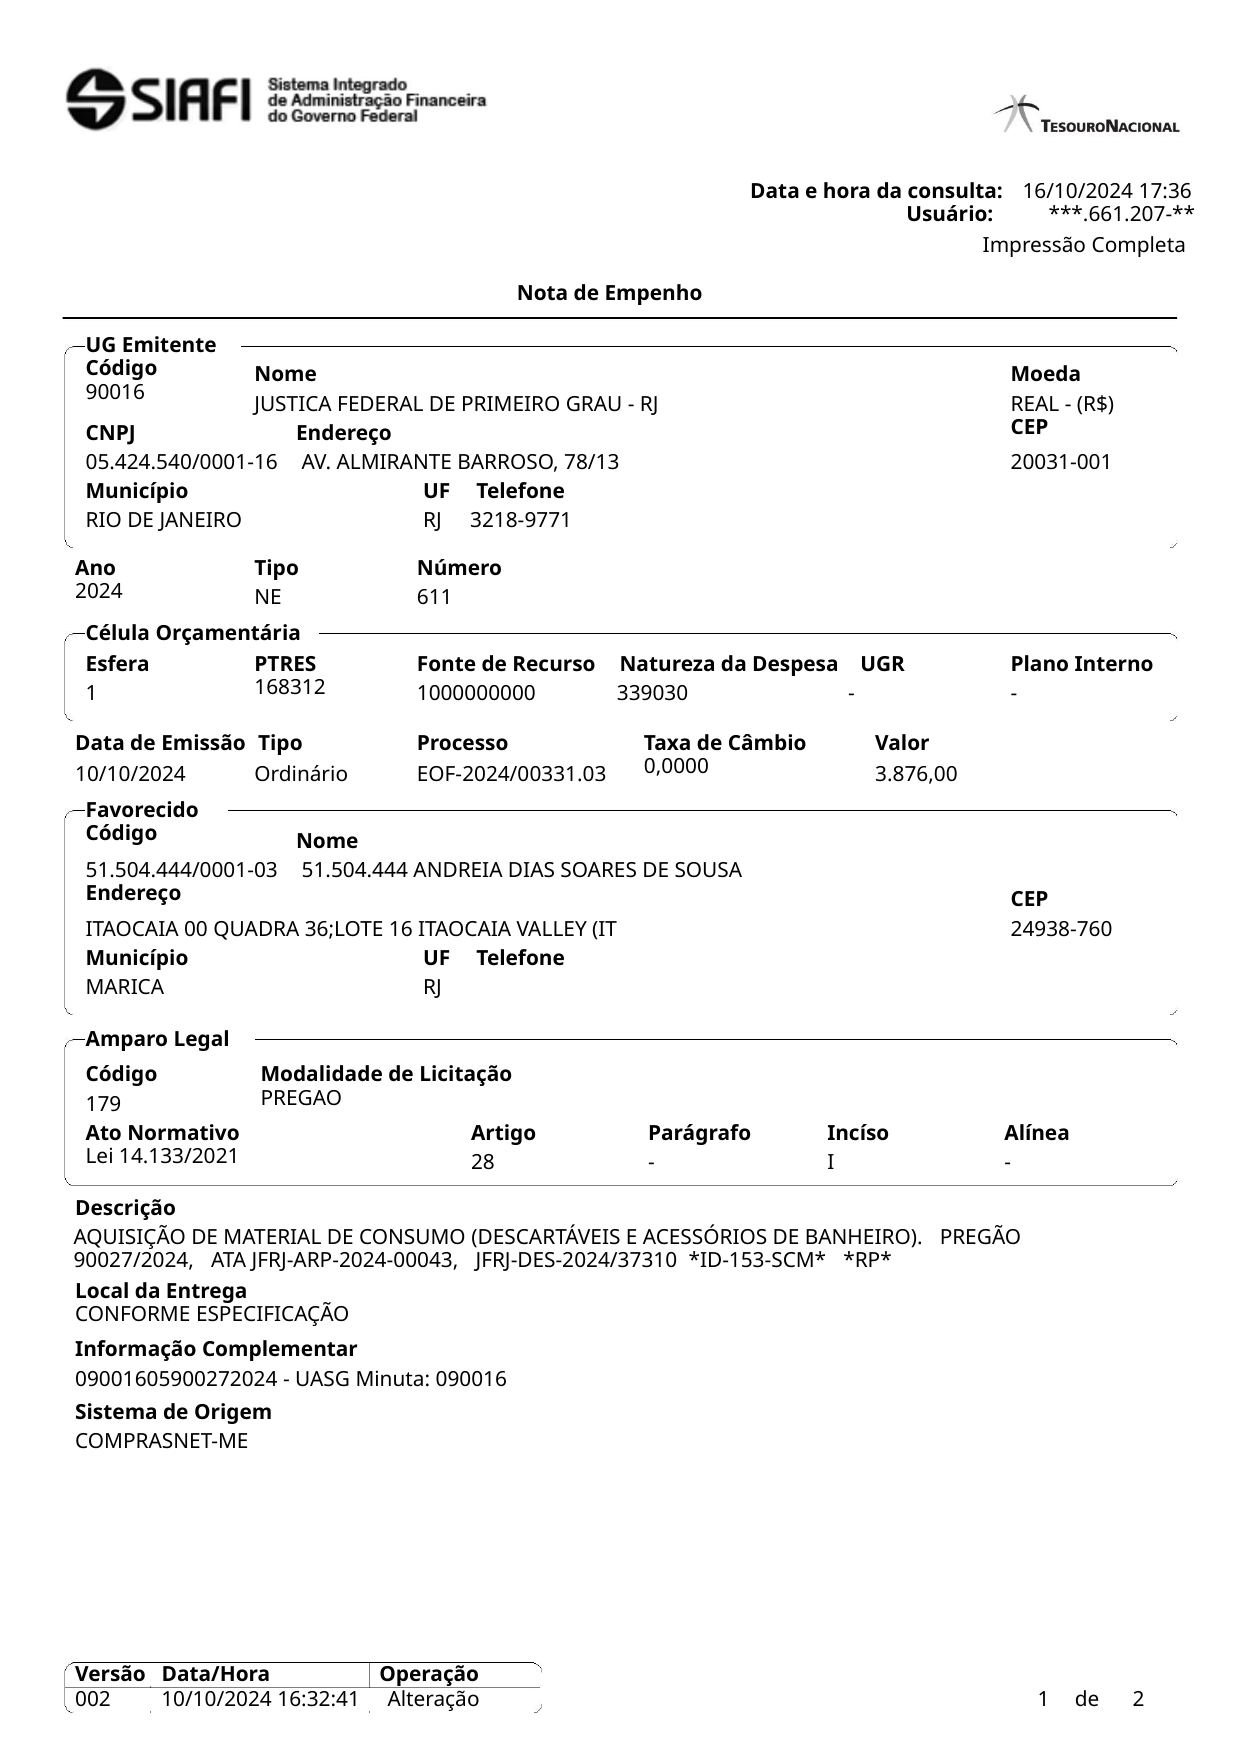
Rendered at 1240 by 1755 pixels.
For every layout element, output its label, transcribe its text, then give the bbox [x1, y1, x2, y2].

text 1 [1037, 1688, 1074, 1711]
text NE [254, 586, 314, 609]
text - [848, 682, 886, 705]
text 1 [85, 682, 128, 705]
text Endereço [85, 882, 859, 906]
text Incíso [827, 1122, 918, 1145]
text JUSTICA FEDERAL DE PRIMEIRO GRAU - RJ [254, 392, 762, 416]
text - [648, 1151, 686, 1174]
text 05.424.540/0001-16 AV. ALMIRANTE BARROSO, 78/13 [85, 451, 709, 474]
text UF Telefone [423, 947, 594, 970]
text 24938-760 [1010, 917, 1141, 941]
text 90016 [85, 381, 241, 404]
text MARICA [85, 976, 198, 999]
text Fonte de Recurso Natureza da Despesa UGR [417, 653, 966, 676]
text Endereço [296, 422, 422, 445]
text AQUISIÇÃO DE MATERIAL DE CONSUMO (DESCARTÁVEIS E ACESSÓRIOS DE BANHEIRO). PREGÃO [73, 1226, 1239, 1249]
text Usuário: ***.661.207-** [906, 203, 1238, 226]
text Ato Normativo [85, 1122, 266, 1145]
text 2024 [75, 580, 152, 603]
text Amparo Legal [85, 1028, 255, 1051]
text 51.504.444/0001-03 51.504.444 ANDREIA DIAS SOARES DE SOUSA [85, 859, 859, 882]
text Taxa de Câmbio [644, 732, 834, 755]
text Operação [379, 1663, 506, 1686]
text CEP [1010, 888, 1084, 911]
text Código [85, 822, 228, 845]
text Município [85, 947, 214, 970]
text 339030 [617, 682, 717, 705]
text Nome [296, 830, 385, 853]
text I [827, 1151, 864, 1174]
text 168312 [254, 676, 355, 699]
text 611 [417, 586, 483, 609]
text RJ 3218-9771 [423, 509, 608, 532]
text 90027/2024, ATA JFRJ-ARP-2024-00043, JFRJ-DES-2024/37310 *ID-153-SCM* *RP* [73, 1249, 1239, 1272]
text Informação Complementar [75, 1338, 378, 1361]
text Parágrafo [648, 1122, 776, 1145]
text - [1010, 682, 1048, 705]
text Ano [75, 557, 152, 580]
text Nome [254, 363, 343, 386]
text Processo [417, 732, 542, 755]
text CNPJ [85, 422, 172, 445]
text Código [85, 357, 241, 381]
text 20031-001 [1010, 451, 1141, 474]
text 1000000000 [417, 682, 564, 705]
text CONFORME ESPECIFICAÇÃO [75, 1303, 415, 1326]
text Alínea [1004, 1122, 1098, 1145]
text Versão Data/Hora [75, 1663, 290, 1686]
text 002 10/10/2024 16:32:41 Alteração [75, 1688, 526, 1711]
text Tipo [254, 557, 329, 580]
text Número [417, 557, 527, 580]
text ITAOCAIA 00 QUADRA 36;LOTE 16 ITAOCAIA VALLEY (IT [85, 917, 726, 941]
text CEP [1010, 416, 1155, 439]
text Valor [875, 732, 958, 755]
text Lei 14.133/2021 [85, 1145, 266, 1168]
text Nota de Empenho [517, 282, 725, 305]
text 0,0000 [644, 755, 834, 778]
text Ordinário [254, 763, 371, 786]
text - [1004, 1151, 1042, 1174]
text Sistema de Origem [75, 1401, 295, 1424]
text COMPRASNET-ME [75, 1430, 291, 1453]
text 2 [1132, 1688, 1175, 1711]
text Data de Emissão Tipo [75, 732, 331, 755]
text Moeda [1010, 363, 1108, 386]
text 28 [471, 1151, 525, 1174]
text Código [85, 1063, 188, 1086]
text Célula Orçamentária [85, 622, 319, 645]
text Município [85, 480, 214, 503]
text Favorecido [85, 799, 228, 822]
text Modalidade de Licitação [260, 1063, 537, 1086]
text REAL - (R$) [1010, 392, 1155, 416]
text PREGAO [260, 1086, 537, 1110]
text Esfera [85, 653, 180, 676]
text PTRES [254, 653, 355, 676]
text 179 [85, 1092, 151, 1116]
text RIO DE JANEIRO [85, 509, 284, 532]
text Descrição [75, 1197, 206, 1220]
text 10/10/2024 [75, 763, 211, 786]
text de [1074, 1688, 1129, 1711]
text 3.876,00 [875, 763, 987, 786]
text Data e hora da consulta: 16/10/2024 17:36 [750, 180, 1238, 203]
text RJ [423, 976, 479, 999]
text UF Telefone [423, 480, 594, 503]
text EOF-2024/00331.03 [417, 763, 637, 786]
text Impressão Completa [982, 234, 1206, 257]
text Artigo [471, 1122, 563, 1145]
text Plano Interno [1010, 653, 1174, 676]
text 09001605900272024 - UASG Minuta: 090016 [75, 1367, 562, 1391]
text UG Emitente [85, 334, 241, 357]
text Local da Entrega [75, 1280, 415, 1303]
